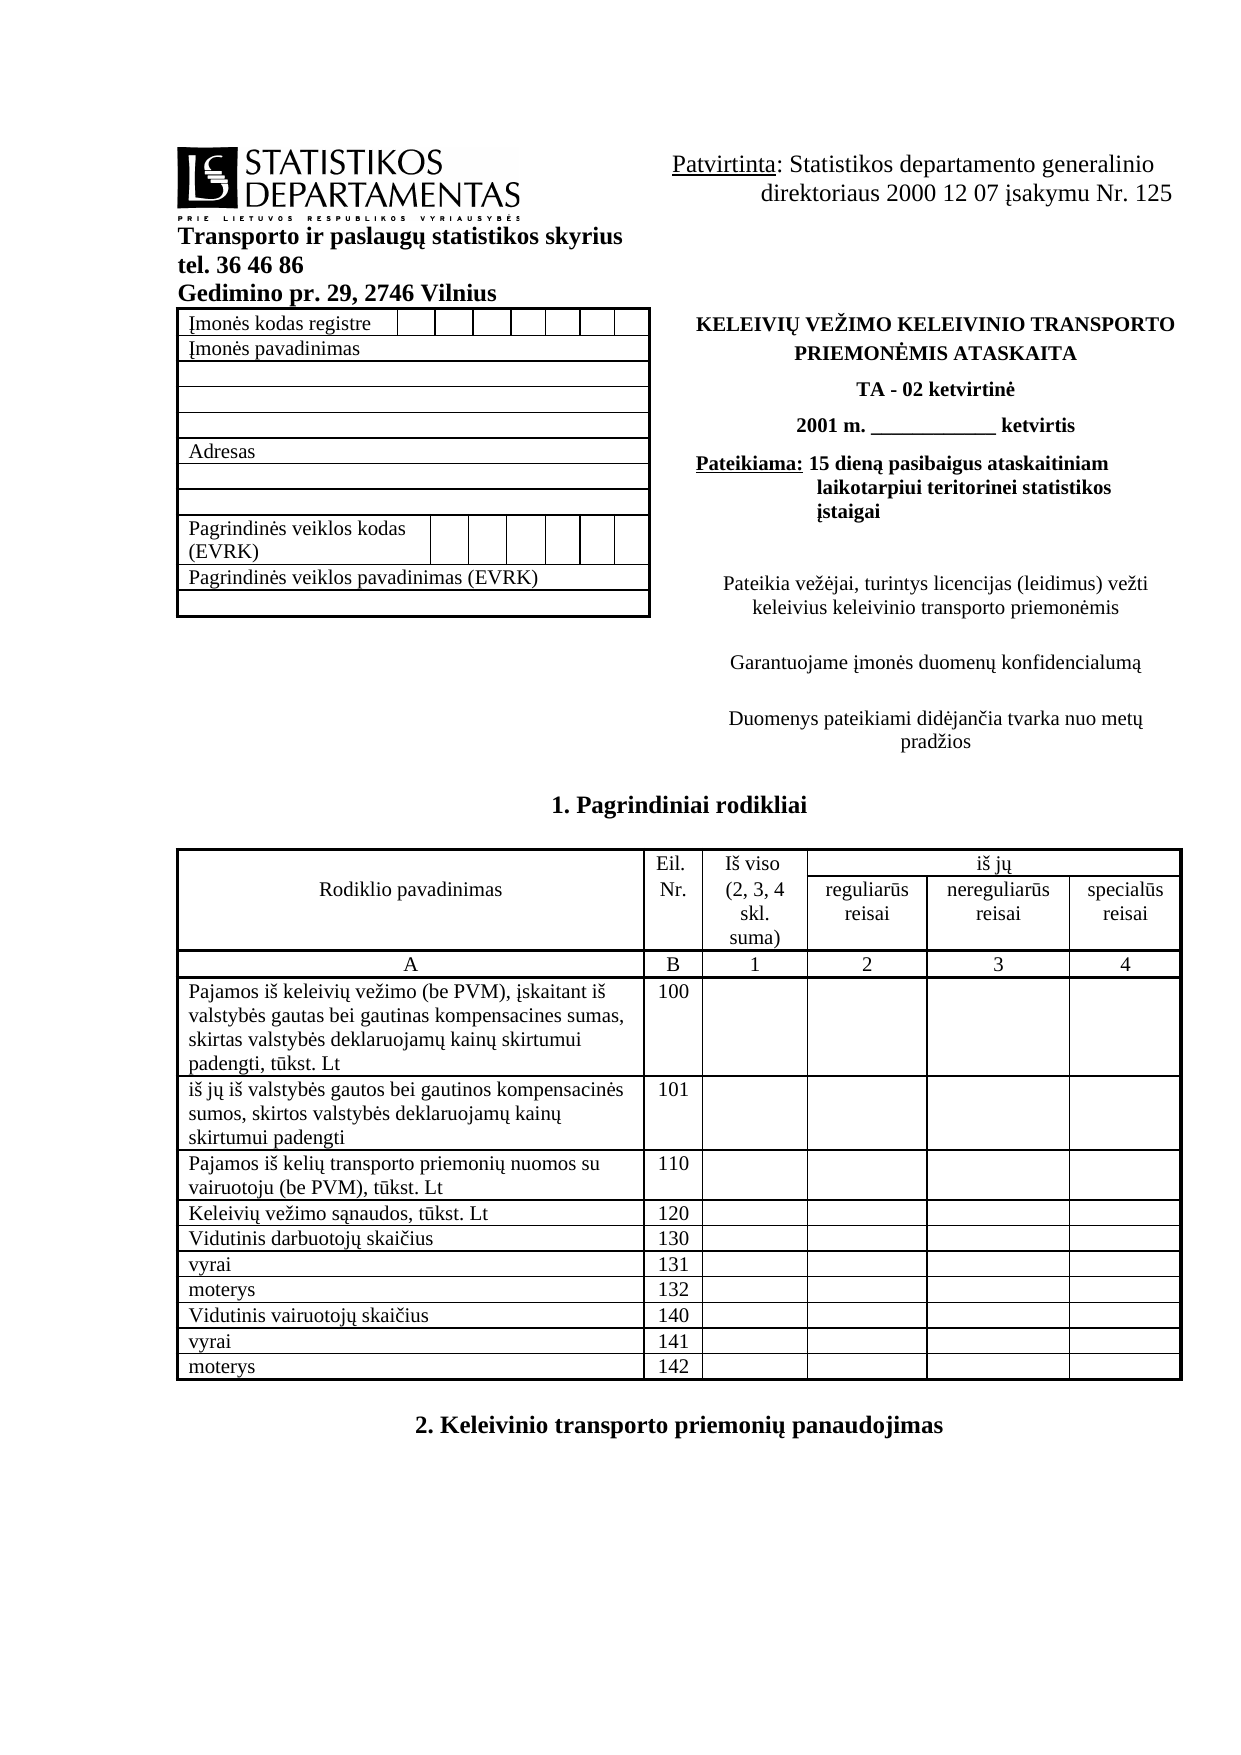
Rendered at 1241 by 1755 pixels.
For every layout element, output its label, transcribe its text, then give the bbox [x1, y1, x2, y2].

table_cell [703, 1077, 807, 1149]
table_cell 1 [703, 952, 807, 976]
table_cell [703, 1354, 807, 1378]
table_header [436, 310, 472, 334]
table_cell [1070, 1303, 1179, 1327]
table_cell [615, 516, 648, 563]
table_cell [179, 591, 648, 615]
table_cell 3 [928, 952, 1069, 976]
table_cell [928, 1329, 1069, 1353]
table_cell Pagrindinės veiklos pavadinimas (EVRK) [179, 565, 648, 589]
table_cell [928, 1201, 1069, 1224]
table_cell [1070, 1201, 1179, 1224]
text 2. Keleivinio transporto priemonių panaudojimas [177, 1410, 1181, 1439]
table_cell (2, 3, 4 skl. suma) [703, 875, 807, 949]
table_cell [431, 516, 468, 563]
table_cell [507, 516, 545, 563]
table_cell Pajamos iš keleivių vežimo (be PVM), įskaitant iš valstybės gautas bei gautinas kompensacines sumas, skirtas valstybės deklaruojamų kainų skirtumui padengti, tūkst. Lt [179, 979, 643, 1075]
text Gedimino pr. 29, 2746 Vilnius [177, 278, 1181, 307]
table_cell [703, 1226, 807, 1250]
text Transporto ir paslaugų statistikos skyrius [177, 221, 1181, 250]
table_cell [703, 1151, 807, 1199]
table_cell 141 [645, 1329, 702, 1353]
table_cell Keleivių vežimo sąnaudos, tūkst. Lt [179, 1201, 643, 1224]
table_cell Rodiklio pavadinimas [179, 875, 643, 949]
table_cell [808, 1077, 926, 1149]
table_cell 132 [645, 1277, 702, 1301]
table_cell specialūs reisai [1070, 877, 1179, 949]
table_cell Adresas [179, 439, 648, 463]
table_cell Vidutinis vairuotojų skaičius [179, 1303, 643, 1327]
table_header iš jų [808, 851, 1179, 875]
table_cell [928, 1252, 1069, 1276]
text 1. Pagrindiniai rodikliai [177, 790, 1181, 819]
table_cell vyrai [179, 1329, 643, 1353]
table_cell 142 [645, 1354, 702, 1378]
table_cell 100 [645, 979, 702, 1075]
table_cell [1070, 1329, 1179, 1353]
table_cell [808, 1277, 926, 1301]
table_cell 130 [645, 1226, 702, 1250]
table_cell [808, 1354, 926, 1378]
table_cell Įmonės pavadinimas [179, 336, 648, 360]
table_cell [179, 464, 648, 488]
table_cell A [179, 952, 643, 976]
table_cell reguliarūs reisai [808, 877, 926, 949]
table_cell [808, 1151, 926, 1199]
table_cell [928, 1226, 1069, 1250]
text tel. 36 46 86 [177, 250, 1181, 278]
table_cell [703, 979, 807, 1075]
table_cell [703, 1303, 807, 1327]
table_cell [179, 387, 648, 411]
table_header Iš viso [703, 851, 807, 875]
table_cell [808, 1329, 926, 1353]
table_cell B [645, 952, 702, 976]
table_cell moterys [179, 1277, 643, 1301]
table_cell 140 [645, 1303, 702, 1327]
table_header [179, 851, 643, 875]
table_header [546, 310, 579, 334]
table_cell [703, 1252, 807, 1276]
table_cell [1070, 1226, 1179, 1250]
table_cell nereguliarūs reisai [928, 877, 1069, 949]
table_cell [928, 1354, 1069, 1378]
table_cell 4 [1070, 952, 1179, 976]
table_cell Nr. [645, 875, 702, 949]
table_header Eil. [645, 851, 702, 875]
table_cell 2 [808, 952, 926, 976]
table_cell [808, 979, 926, 1075]
table_cell [469, 516, 506, 563]
table_cell [581, 516, 614, 563]
table_cell [1070, 1151, 1179, 1199]
table_cell [808, 1226, 926, 1250]
table_cell 110 [645, 1151, 702, 1199]
table_cell [808, 1201, 926, 1224]
table_header [512, 310, 545, 334]
table_cell moterys [179, 1354, 643, 1378]
table_header [474, 310, 510, 334]
table_cell [928, 1077, 1069, 1149]
table_cell [179, 490, 648, 514]
table_cell 101 [645, 1077, 702, 1149]
table_cell [546, 516, 579, 563]
table_header [398, 310, 434, 334]
table_cell [1070, 1354, 1179, 1378]
table_cell [928, 1277, 1069, 1301]
table_cell Pajamos iš kelių transporto priemonių nuomos su vairuotoju (be PVM), tūkst. Lt [179, 1151, 643, 1199]
table_cell [179, 362, 648, 386]
table_cell [1070, 1277, 1179, 1301]
table_header Įmonės kodas registre [179, 310, 397, 334]
table_cell [1070, 979, 1179, 1075]
table_cell 131 [645, 1252, 702, 1276]
table_cell [928, 1151, 1069, 1199]
table_cell [1070, 1077, 1179, 1149]
table_cell vyrai [179, 1252, 643, 1276]
table_cell [179, 413, 648, 437]
table_cell [1070, 1252, 1179, 1276]
table_cell Pagrindinės veiklos kodas (EVRK) [179, 516, 430, 563]
table_cell [928, 1303, 1069, 1327]
table_cell [703, 1201, 807, 1224]
table_header [615, 310, 648, 334]
table_cell [928, 979, 1069, 1075]
table_cell [808, 1303, 926, 1327]
table_header [581, 310, 614, 334]
table_cell iš jų iš valstybės gautos bei gautinos kompensacinės sumos, skirtos valstybės deklaruojamų kainų skirtumui padengti [179, 1077, 643, 1149]
table_cell [808, 1252, 926, 1276]
table_cell [703, 1277, 807, 1301]
table_cell 120 [645, 1201, 702, 1224]
table_cell [703, 1329, 807, 1353]
table_cell Vidutinis darbuotojų skaičius [179, 1226, 643, 1250]
